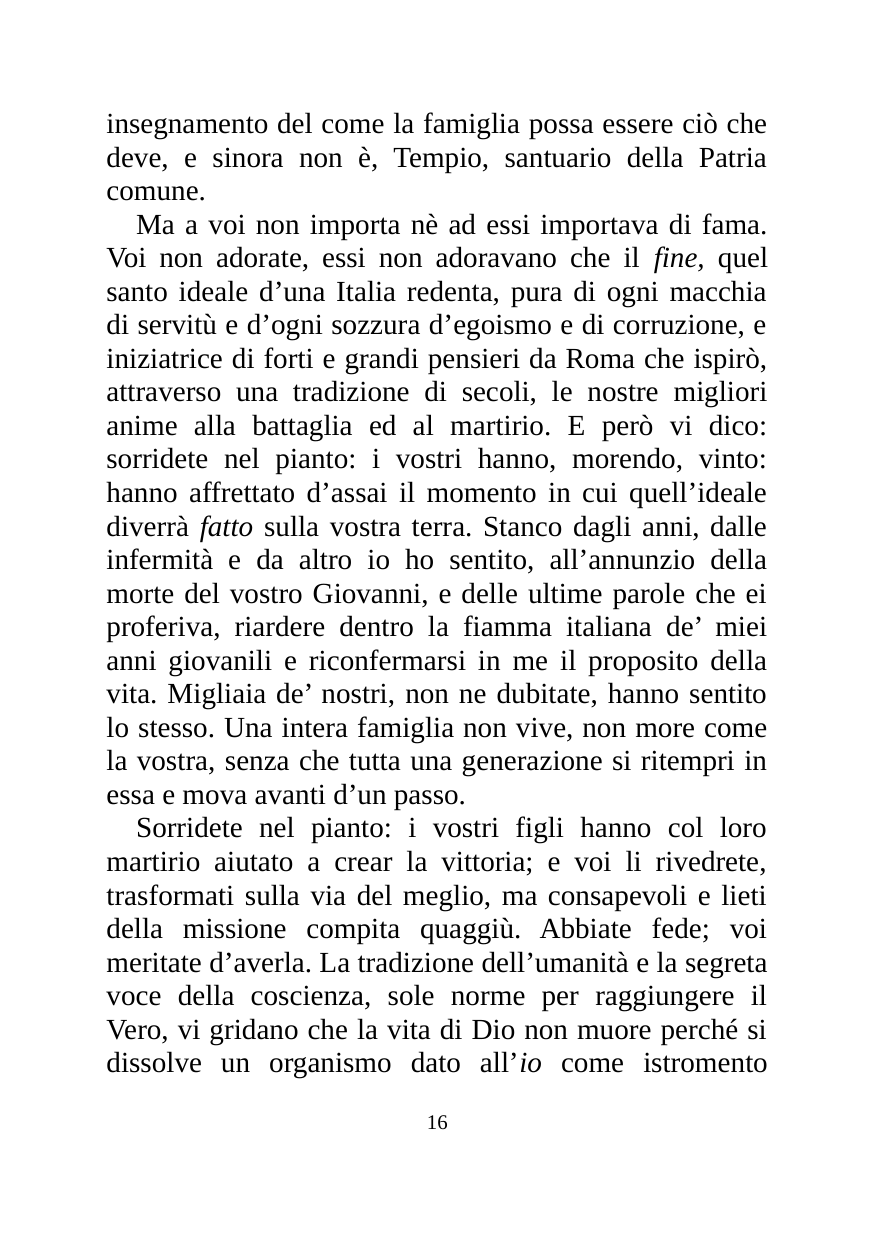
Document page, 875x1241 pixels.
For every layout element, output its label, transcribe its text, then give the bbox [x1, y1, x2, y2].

text insegnamento del come la famiglia possa essere ciò che deve, e sinora non è, Tempio, santuario della Patria comune. [106, 106, 768, 207]
text Sorridete nel pianto: i vostri figli hanno col loro martirio aiutato a crear la vittoria; e voi li rivedrete, trasformati sulla via del meglio, ma consapevoli e lieti della missione compita quaggiù. Abbiate fede; voi meritate d’averla. La tradizione dell’umanità e la segreta voce della coscienza, sole norme per raggiungere il Vero, vi gridano che la vita di Dio non muore perché si dissolve un organismo dato all’io come istromento [106, 811, 768, 1079]
text Ma a voi non importa nè ad essi importava di fama. Voi non adorate, essi non adoravano che il fine, quel santo ideale d’una Italia redenta, pura di ogni macchia di servitù e d’ogni sozzura d’egoismo e di corruzione, e iniziatrice di forti e grandi pensieri da Roma che ispirò, attraverso una tradizione di secoli, le nostre migliori anime alla battaglia ed al martirio. E però vi dico: sorridete nel pianto: i vostri hanno, morendo, vinto: hanno affrettato d’assai il momento in cui quell’ideale diverrà fatto sulla vostra terra. Stanco dagli anni, dalle infermità e da altro io ho sentito, all’annunzio della morte del vostro Giovanni, e delle ultime parole che ei proferiva, riardere dentro la fiamma italiana de’ miei anni giovanili e riconfermarsi in me il proposito della vita. Migliaia de’ nostri, non ne dubitate, hanno sentito lo stesso. Una intera famiglia non vive, non more come la vostra, senza che tutta una generazione si ritempri in essa e mova avanti d’un passo. [106, 207, 768, 811]
